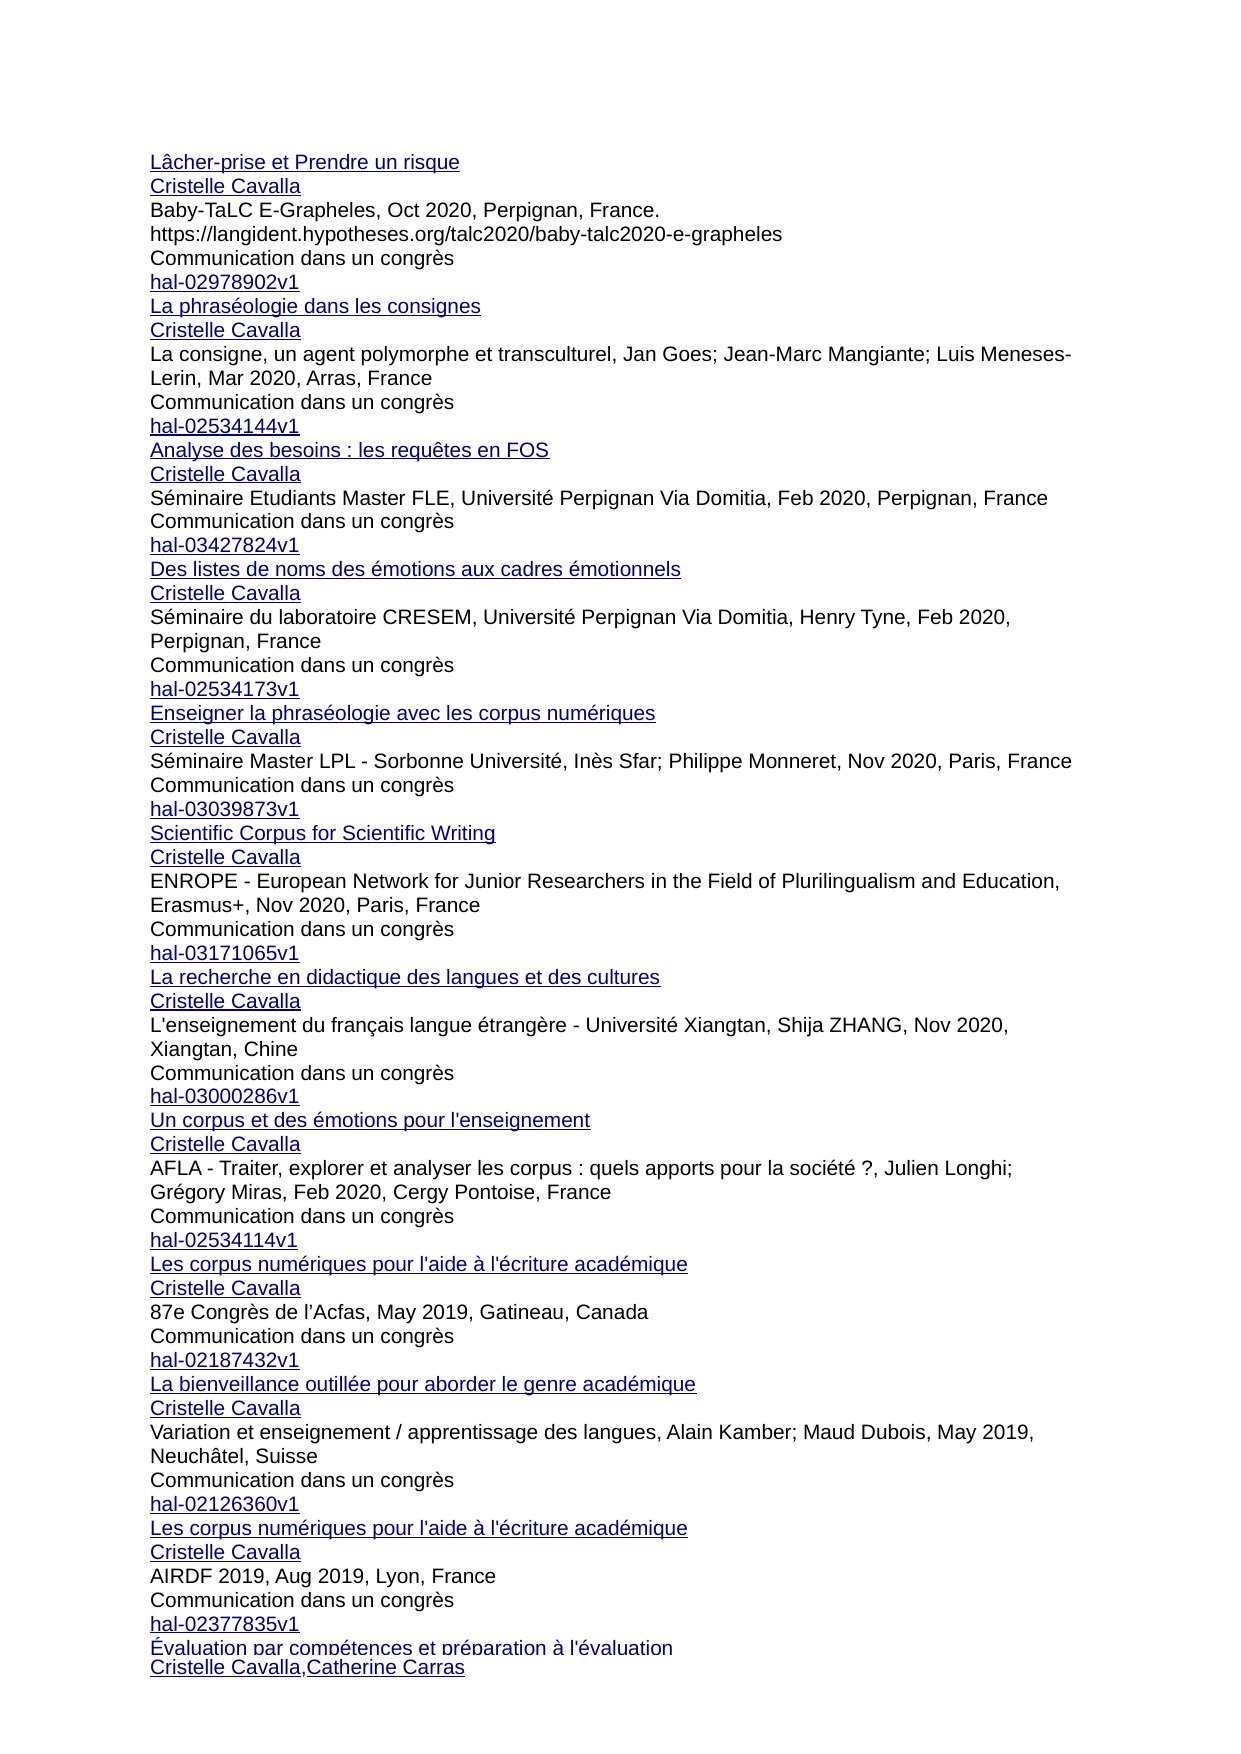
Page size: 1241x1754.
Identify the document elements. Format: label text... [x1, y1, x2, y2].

table_cell Lâcher-prise et Prendre un risque Cristelle Cavalla Baby-TaLC E-Grapheles, Oct 2020, Perpignan, France. https://langident.hypotheses.org/talc2020/baby-talc2020-e-grapheles Communication dans un congrès hal-02978902v1 [150, 150, 1090, 294]
table_cell La recherche en didactique des langues et des cultures Cristelle Cavalla L'enseignement du français langue étrangère - Université Xiangtan, Shija ZHANG, Nov 2020, Xiangtan, Chine Communication dans un congrès hal-03000286v1 [150, 965, 1090, 1108]
table_cell Scientific Corpus for Scientific Writing Cristelle Cavalla ENROPE - European Network for Junior Researchers in the Field of Plurilingualism and Education, Erasmus+, Nov 2020, Paris, France Communication dans un congrès hal-03171065v1 [150, 821, 1090, 964]
table_cell Les corpus numériques pour l'aide à l'écriture académique Cristelle Cavalla AIRDF 2019, Aug 2019, Lyon, France Communication dans un congrès hal-02377835v1 [150, 1516, 1090, 1635]
table_cell Un corpus et des émotions pour l'enseignement Cristelle Cavalla AFLA - Traiter, explorer et analyser les corpus : quels apports pour la société ?, Julien Longhi; Grégory Miras, Feb 2020, Cergy Pontoise, France Communication dans un congrès hal-02534114v1 [150, 1108, 1090, 1252]
table_cell Des listes de noms des émotions aux cadres émotionnels Cristelle Cavalla Séminaire du laboratoire CRESEM, Université Perpignan Via Domitia, Henry Tyne, Feb 2020, Perpignan, France Communication dans un congrès hal-02534173v1 [150, 557, 1090, 701]
table_cell Analyse des besoins : les requêtes en FOS Cristelle Cavalla Séminaire Etudiants Master FLE, Université Perpignan Via Domitia, Feb 2020, Perpignan, France Communication dans un congrès hal-03427824v1 [150, 438, 1090, 557]
table_cell Évaluation par compétences et préparation à l'évaluation Cristelle Cavalla,Catherine Carras [150, 1635, 1090, 1679]
table_cell La bienveillance outillée pour aborder le genre académique Cristelle Cavalla Variation et enseignement / apprentissage des langues, Alain Kamber; Maud Dubois, May 2019, Neuchâtel, Suisse Communication dans un congrès hal-02126360v1 [150, 1372, 1090, 1516]
table_cell Enseigner la phraséologie avec les corpus numériques Cristelle Cavalla Séminaire Master LPL - Sorbonne Université, Inès Sfar; Philippe Monneret, Nov 2020, Paris, France Communication dans un congrès hal-03039873v1 [150, 701, 1090, 821]
table_cell Les corpus numériques pour l'aide à l'écriture académique Cristelle Cavalla 87e Congrès de l’Acfas, May 2019, Gatineau, Canada Communication dans un congrès hal-02187432v1 [150, 1252, 1090, 1372]
table_cell La phraséologie dans les consignes Cristelle Cavalla La consigne, un agent polymorphe et transculturel, Jan Goes; Jean-Marc Mangiante; Luis Meneses-Lerin, Mar 2020, Arras, France Communication dans un congrès hal-02534144v1 [150, 294, 1090, 437]
